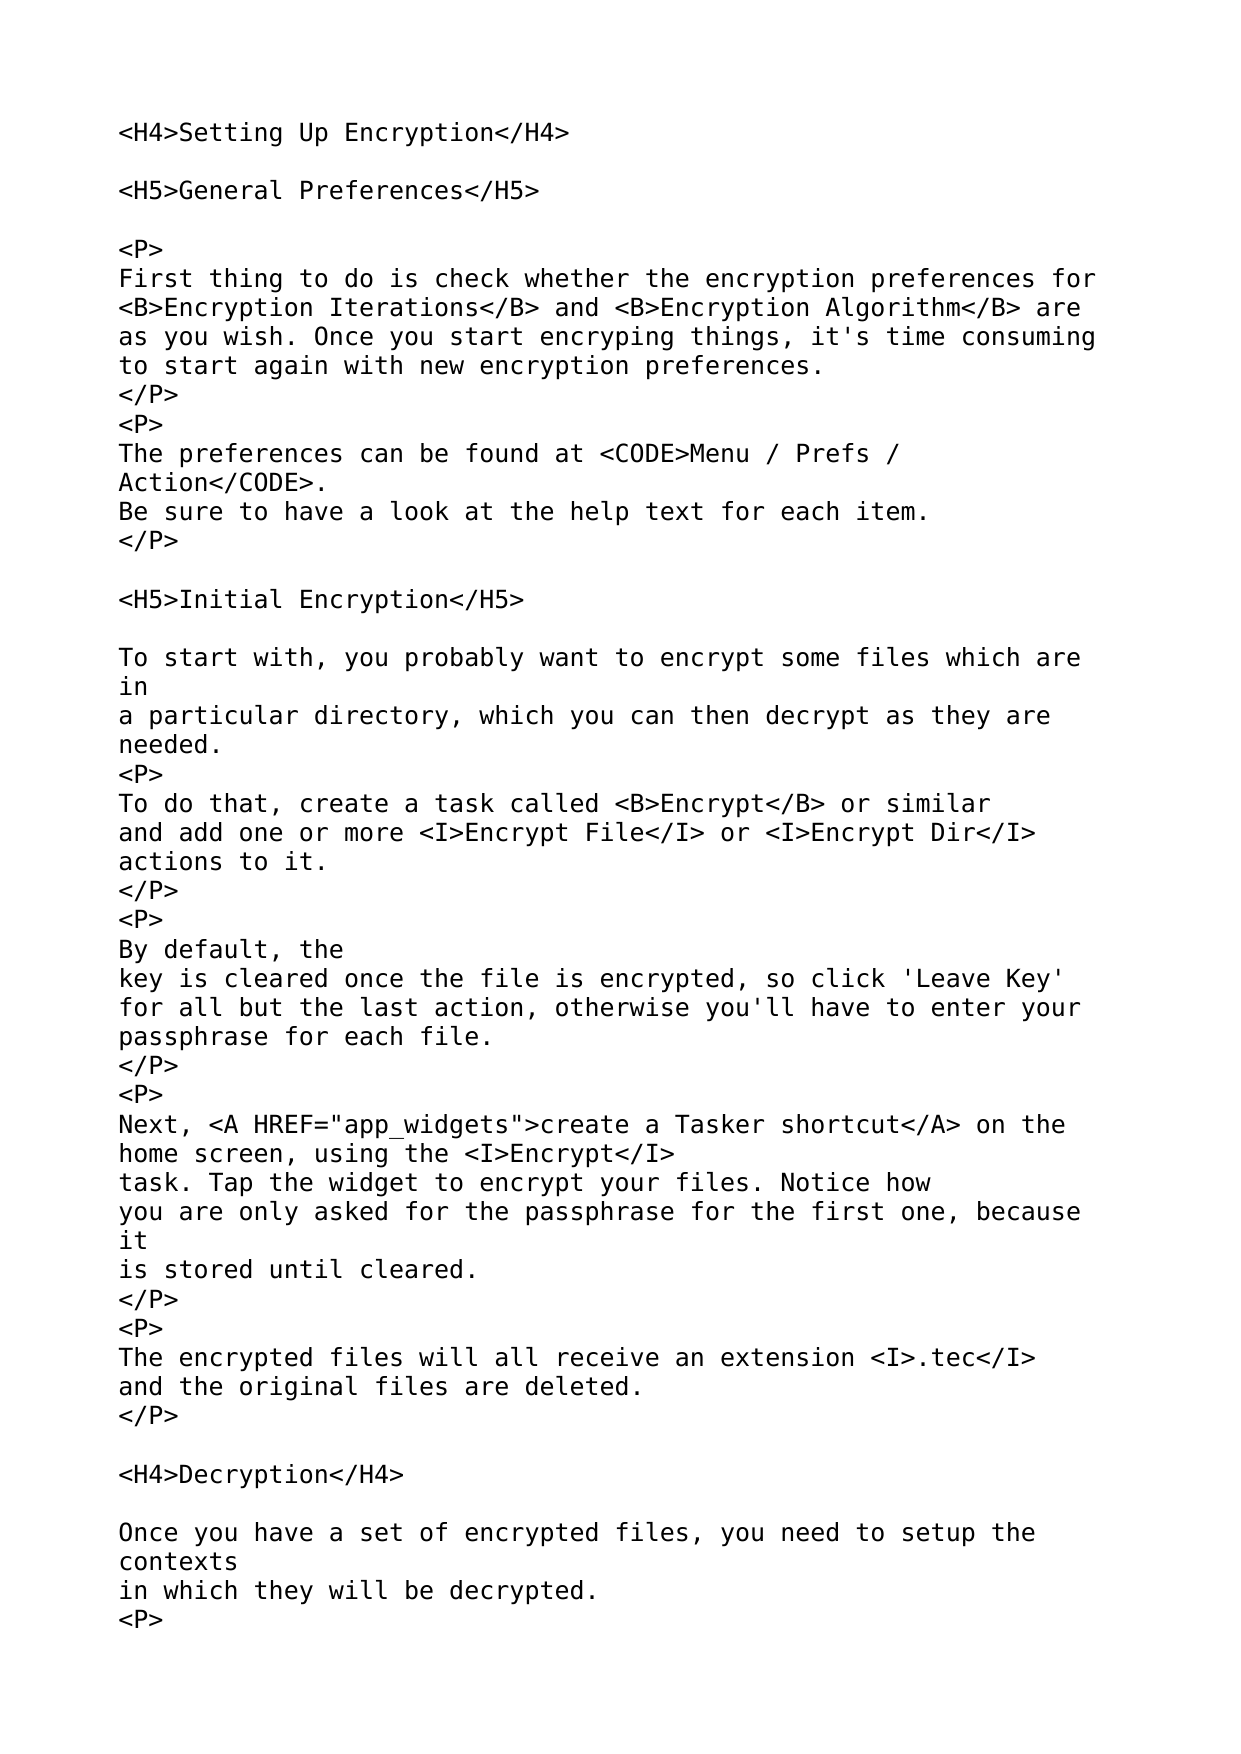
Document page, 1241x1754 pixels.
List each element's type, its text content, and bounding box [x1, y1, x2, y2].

text <H4>Setting Up Encryption</H4> <H5>General Preferences</H5> <P> First thing to do is check whether the encryption preferences for <B>Encryption Iterations</B> and <B>Encryption Algorithm</B> are as you wish. Once you start encryping things, it's time consuming to start again with new encryption preferences. </P> <P> The preferences can be found at <CODE>Menu / Prefs / Action</CODE>. Be sure to have a look at the help text for each item. </P> <H5>Initial Encryption</H5> To start with, you probably want to encrypt some files which are in a particular directory, which you can then decrypt as they are needed. <P> To do that, create a task called <B>Encrypt</B> or similar and add one or more <I>Encrypt File</I> or <I>Encrypt Dir</I> actions to it. </P> <P> By default, the key is cleared once the file is encrypted, so click 'Leave Key' for all but the last action, otherwise you'll have to enter your passphrase for each file. </P> <P> Next, <A HREF="app_widgets">create a Tasker shortcut</A> on the home screen, using the <I>Encrypt</I> task. Tap the widget to encrypt your files. Notice how you are only asked for the passphrase for the first one, because it is stored until cleared. </P> <P> The encrypted files will all receive an extension <I>.tec</I> and the original files are deleted. </P> <H4>Decryption</H4> Once you have a set of encrypted files, you need to setup the contexts in which they will be decrypted. <P> [118, 118, 1122, 1635]
